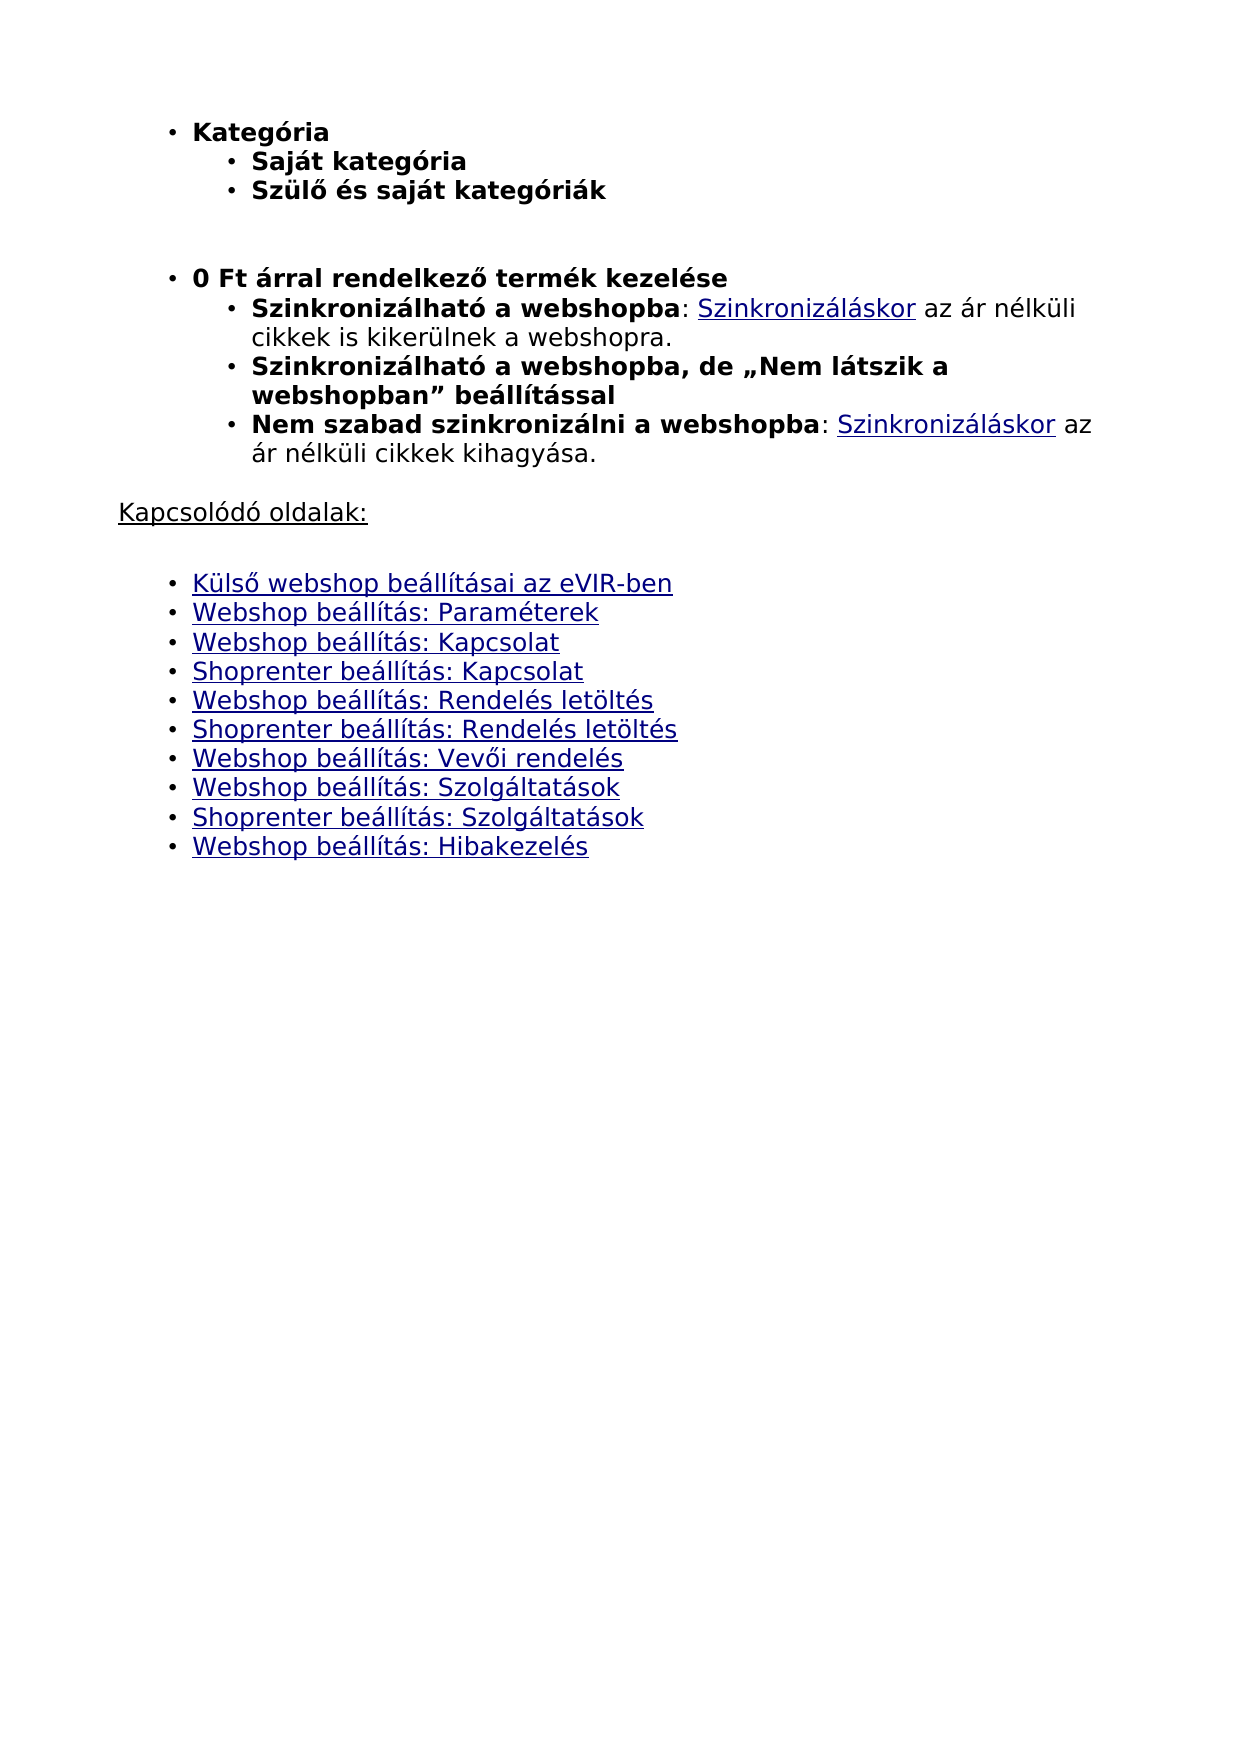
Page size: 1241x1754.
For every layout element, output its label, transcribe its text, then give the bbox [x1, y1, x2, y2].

list Szinkronizálható a webshopba: Szinkronizáláskor az ár nélküli cikkek is kikerülnek a webshopra. [236, 294, 1122, 352]
list Saját kategória [236, 147, 1122, 176]
list Webshop beállítás: Paraméterek [177, 598, 1122, 628]
list Shoprenter beállítás: Rendelés letöltés [177, 715, 1122, 744]
list 0 Ft árral rendelkező termék kezelése [177, 264, 1122, 294]
list Shoprenter beállítás: Szolgáltatások [177, 803, 1122, 832]
list Kategória [177, 118, 1122, 147]
list Szinkronizálható a webshopba, de „Nem látszik a webshopban” beállítással [236, 352, 1122, 410]
list Külső webshop beállításai az eVIR-ben [177, 569, 1122, 598]
list Webshop beállítás: Szolgáltatások [177, 773, 1122, 803]
list Shoprenter beállítás: Kapcsolat [177, 657, 1122, 686]
list Webshop beállítás: Hibakezelés [177, 832, 1122, 861]
list Nem szabad szinkronizálni a webshopba: Szinkronizáláskor az ár nélküli cikkek kihagyása. [236, 410, 1122, 469]
list Webshop beállítás: Kapcsolat [177, 628, 1122, 657]
list Szülő és saját kategóriák [236, 176, 1122, 206]
text Kapcsolódó oldalak: [118, 498, 1122, 527]
list Webshop beállítás: Rendelés letöltés [177, 686, 1122, 715]
list Webshop beállítás: Vevői rendelés [177, 744, 1122, 773]
